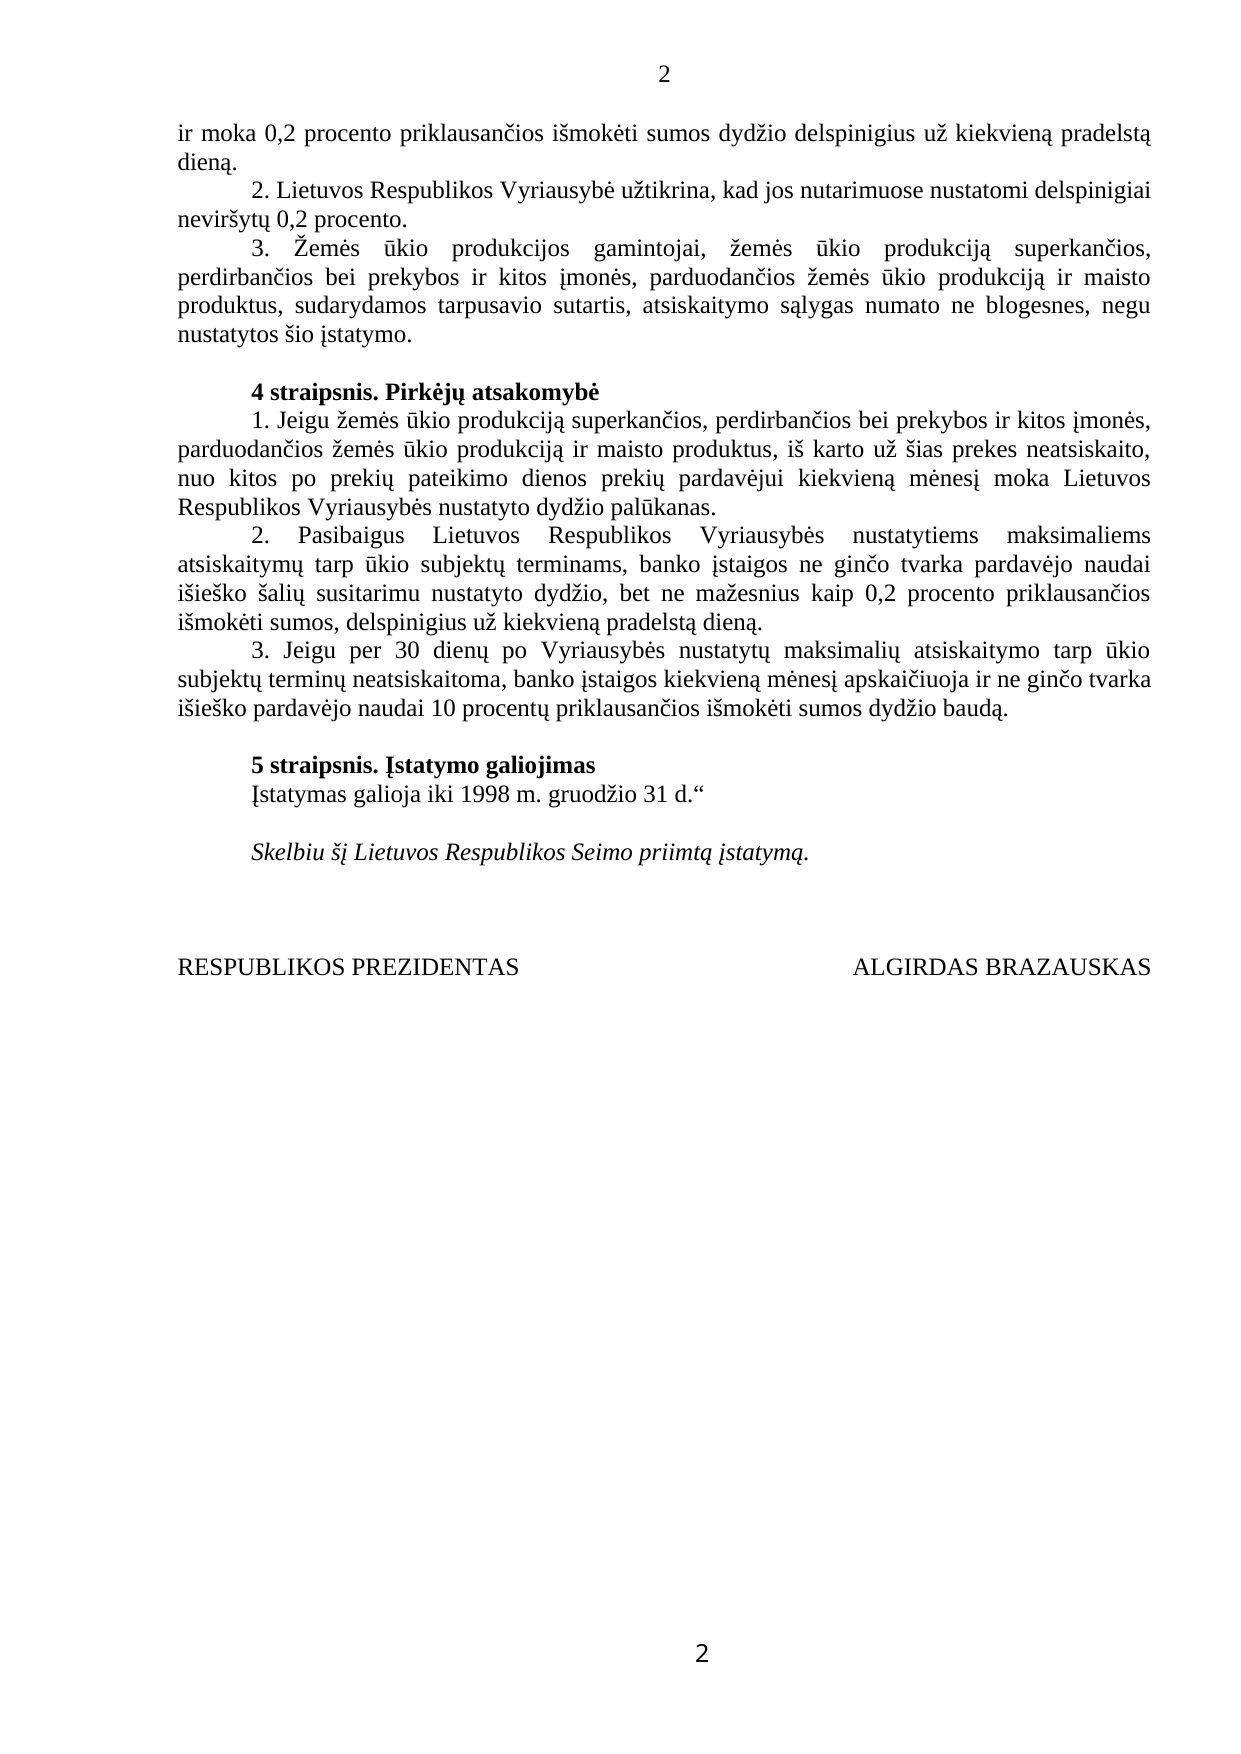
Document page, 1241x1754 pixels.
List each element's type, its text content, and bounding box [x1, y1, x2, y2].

text 4 straipsnis. Pirkėjų atsakomybė [177, 377, 1152, 406]
text ir moka 0,2 procento priklausančios išmokėti sumos dydžio delspinigius už kiekvieną pradelstą dieną. [177, 118, 1152, 176]
text 3. Jeigu per 30 dienų po Vyriausybės nustatytų maksimalių atsiskaitymo tarp ūkio subjektų terminų neatsiskaitoma, banko įstaigos kiekvieną mėnesį apskaičiuoja ir ne ginčo tvarka išieško pardavėjo naudai 10 procentų priklausančios išmokėti sumos dydžio baudą. [177, 636, 1152, 722]
text 5 straipsnis. Įstatymo galiojimas [177, 751, 1152, 779]
text RESPUBLIKOS PREZIDENTAS ALGIRDAS BRAZAUSKAS [177, 952, 1152, 981]
text Skelbiu šį Lietuvos Respublikos Seimo priimtą įstatymą. [177, 837, 1152, 866]
text 3. Žemės ūkio produkcijos gamintojai, žemės ūkio produkciją superkančios, perdirbančios bei prekybos ir kitos įmonės, parduodančios žemės ūkio produkciją ir maisto produktus, sudarydamos tarpusavio sutartis, atsiskaitymo sąlygas numato ne blogesnes, negu nustatytos šio įstatymo. [177, 233, 1152, 348]
text 2. Pasibaigus Lietuvos Respublikos Vyriausybės nustatytiems maksimaliems atsiskaitymų tarp ūkio subjektų terminams, banko įstaigos ne ginčo tvarka pardavėjo naudai išieško šalių susitarimu nustatyto dydžio, bet ne mažesnius kaip 0,2 procento priklausančios išmokėti sumos, delspinigius už kiekvieną pradelstą dieną. [177, 521, 1152, 636]
text Įstatymas galioja iki 1998 m. gruodžio 31 d.“ [177, 779, 1152, 808]
text 2. Lietuvos Respublikos Vyriausybė užtikrina, kad jos nutarimuose nustatomi delspinigiai neviršytų 0,2 procento. [177, 176, 1152, 233]
text 1. Jeigu žemės ūkio produkciją superkančios, perdirbančios bei prekybos ir kitos įmonės, parduodančios žemės ūkio produkciją ir maisto produktus, iš karto už šias prekes neatsiskaito, nuo kitos po prekių pateikimo dienos prekių pardavėjui kiekvieną mėnesį moka Lietuvos Respublikos Vyriausybės nustatyto dydžio palūkanas. [177, 406, 1152, 521]
